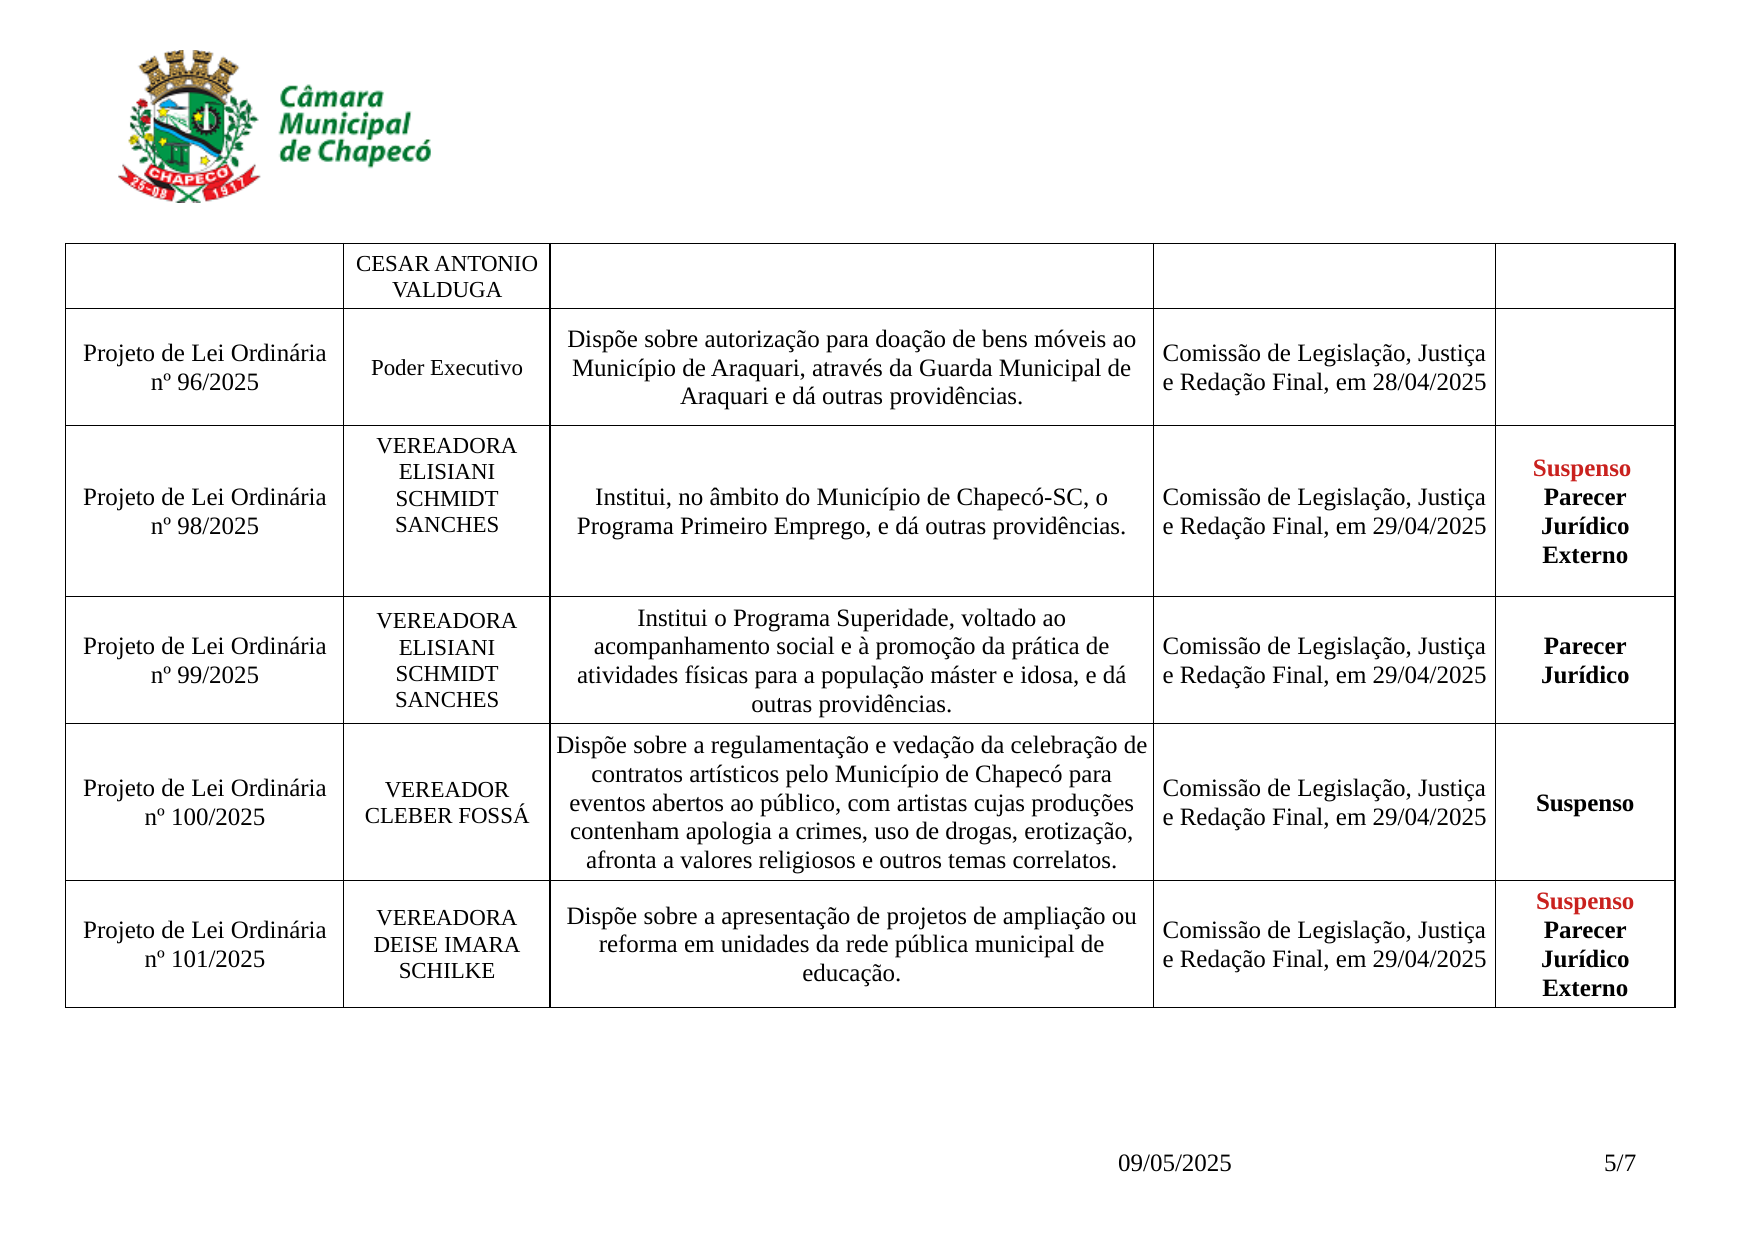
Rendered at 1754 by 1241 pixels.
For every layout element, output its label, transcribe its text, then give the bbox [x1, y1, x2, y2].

table_cell Parecer Jurídico [1496, 597, 1674, 723]
table_cell [551, 244, 1153, 308]
table_cell Comissão de Legislação, Justiça e Redação Final, em 29/04/2025 [1154, 597, 1495, 723]
table_cell Projeto de Lei Ordinária nº 98/2025 [66, 426, 343, 596]
table_cell Comissão de Legislação, Justiça e Redação Final, em 29/04/2025 [1154, 881, 1495, 1007]
table_cell Poder Executivo [344, 309, 549, 425]
table_cell Institui, no âmbito do Município de Chapecó-SC, o Programa Primeiro Emprego, e dá outras providências. [551, 426, 1153, 596]
table_cell Dispõe sobre autorização para doação de bens móveis ao Município de Araquari, através da Guarda Municipal de Araquari e dá outras providências. [551, 309, 1153, 425]
table_cell Projeto de Lei Ordinária nº 101/2025 [66, 881, 343, 1007]
table_cell CESAR ANTONIO VALDUGA [344, 244, 549, 308]
table_cell Suspenso [1496, 724, 1674, 879]
table_cell Institui o Programa Superidade, voltado ao acompanhamento social e à promoção da prática de atividades físicas para a população máster e idosa, e dá outras providências. [551, 597, 1153, 723]
table_cell Comissão de Legislação, Justiça e Redação Final, em 29/04/2025 [1154, 724, 1495, 879]
table_cell VEREADORA DEISE IMARA SCHILKE [344, 881, 549, 1007]
table_cell [1154, 244, 1495, 308]
table_cell [1496, 244, 1674, 308]
table_cell VEREADORA ELISIANI SCHMIDT SANCHES [344, 426, 549, 596]
table_cell VEREADORA ELISIANI SCHMIDT SANCHES [344, 597, 549, 723]
table_cell VEREADOR CLEBER FOSSÁ [344, 724, 549, 879]
table_cell Projeto de Lei Ordinária nº 100/2025 [66, 724, 343, 879]
table_cell Comissão de Legislação, Justiça e Redação Final, em 29/04/2025 [1154, 426, 1495, 596]
table_cell Dispõe sobre a apresentação de projetos de ampliação ou reforma em unidades da rede pública municipal de educação. [551, 881, 1153, 1007]
table_cell Dispõe sobre a regulamentação e vedação da celebração de contratos artísticos pelo Município de Chapecó para eventos abertos ao público, com artistas cujas produções contenham apologia a crimes, uso de drogas, erotização, afronta a valores religiosos e outros temas correlatos. [551, 724, 1153, 879]
table_cell Comissão de Legislação, Justiça e Redação Final, em 28/04/2025 [1154, 309, 1495, 425]
table_cell [1496, 309, 1674, 425]
table_cell Suspenso Parecer Jurídico Externo [1496, 426, 1674, 596]
table_cell Projeto de Lei Ordinária nº 99/2025 [66, 597, 343, 723]
table_cell [66, 244, 343, 308]
table_cell Projeto de Lei Ordinária nº 96/2025 [66, 309, 343, 425]
picture [118, 50, 431, 203]
table_cell Suspenso Parecer Jurídico Externo [1496, 881, 1674, 1007]
